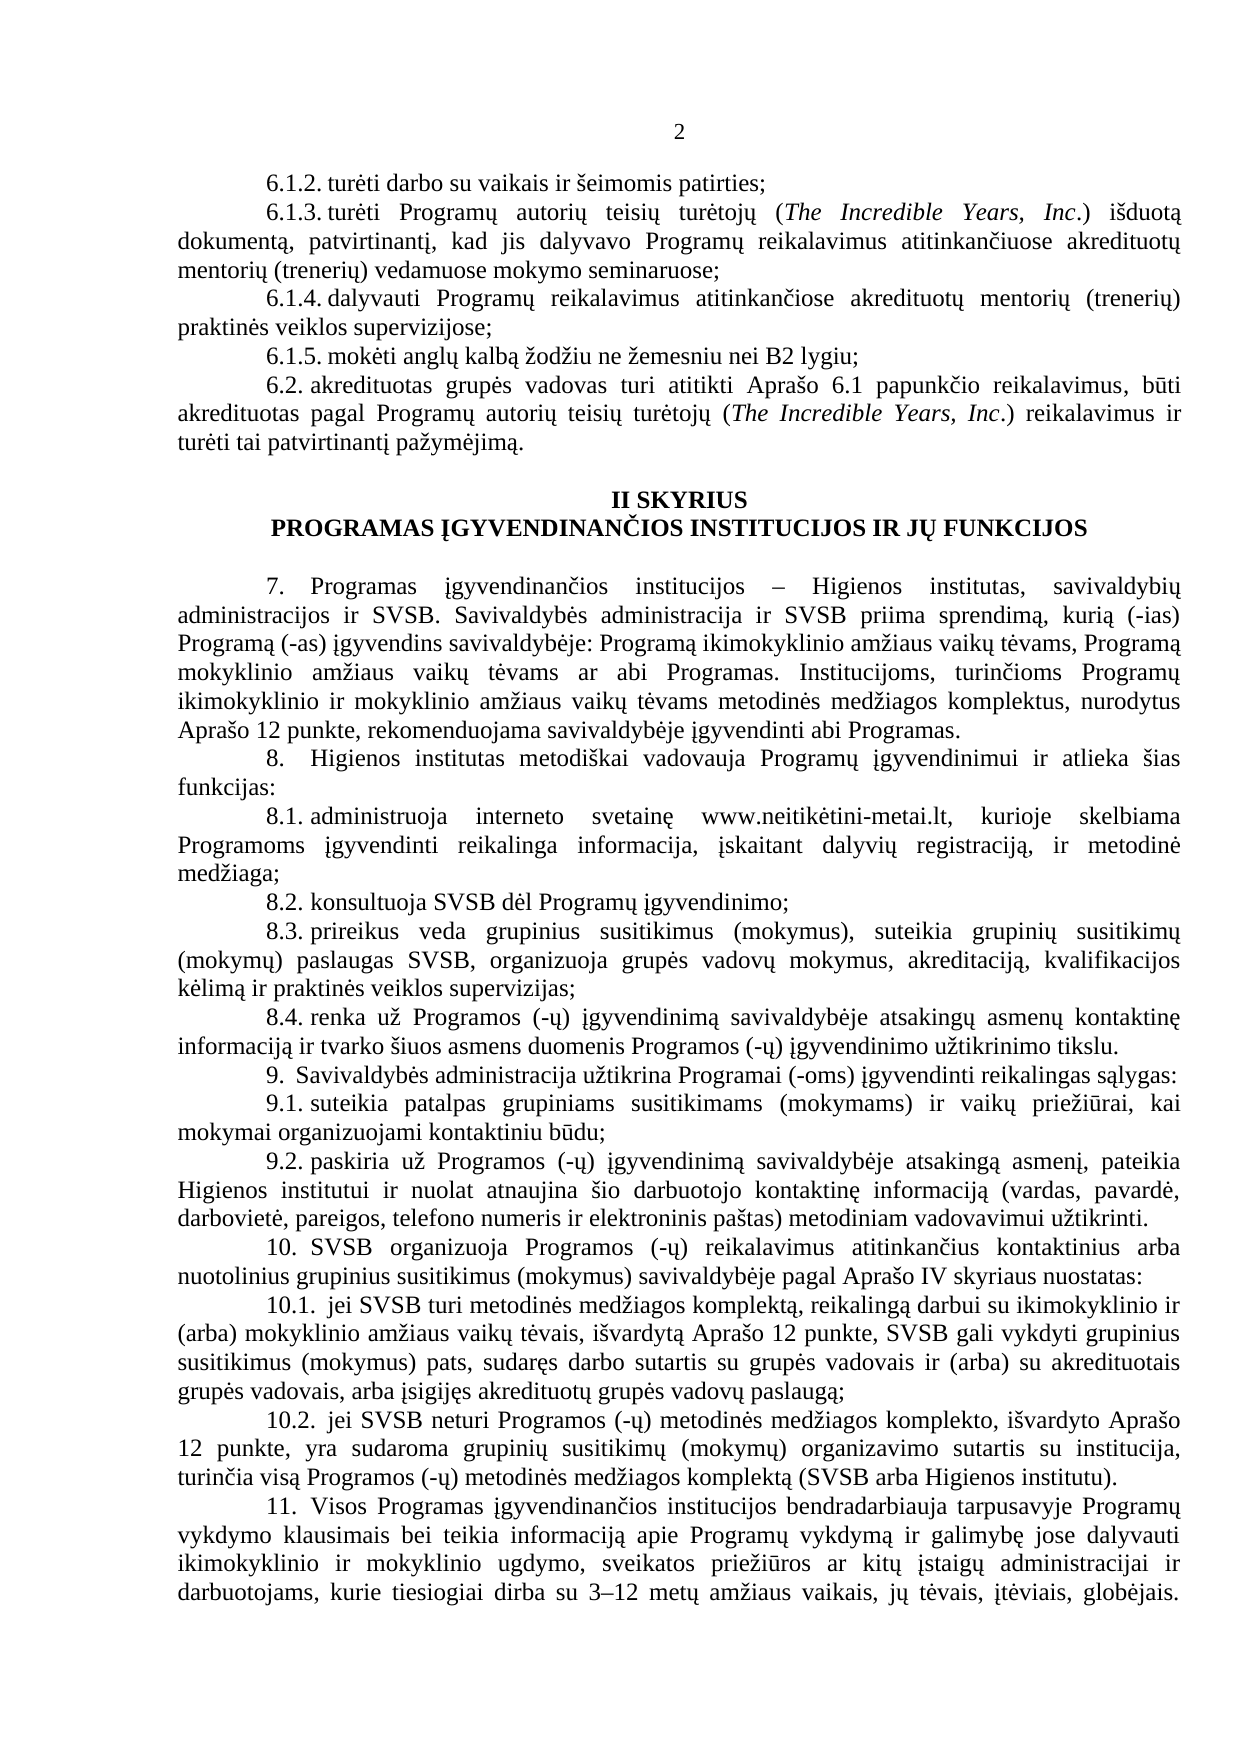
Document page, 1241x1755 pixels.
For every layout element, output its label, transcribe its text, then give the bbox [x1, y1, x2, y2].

text 9.2. paskiria už Programos (-ų) įgyvendinimą savivaldybėje atsakingą asmenį, pateikia Higienos institutui ir nuolat atnaujina šio darbuotojo kontaktinę informaciją (vardas, pavardė, darbovietė, pareigos, telefono numeris ir elektroninis paštas) metodiniam vadovavimui užtikrinti. [177, 1146, 1181, 1232]
text 6.2. akredituotas grupės vadovas turi atitikti Aprašo 6.1 papunkčio reikalavimus, būti akredituotas pagal Programų autorių teisių turėtojų (The Incredible Years, Inc.) reikalavimus ir turėti tai patvirtinantį pažymėjimą. [177, 370, 1181, 456]
text 6.1.5. mokėti anglų kalbą žodžiu ne žemesniu nei B2 lygiu; [177, 341, 1181, 370]
text 10.2. jei SVSB neturi Programos (-ų) metodinės medžiagos komplekto, išvardyto Aprašo 12 punkte, yra sudaroma grupinių susitikimų (mokymų) organizavimo sutartis su institucija, turinčia visą Programos (-ų) metodinės medžiagos komplektą (SVSB arba Higienos institutu). [177, 1405, 1181, 1491]
text 10. SVSB organizuoja Programos (-ų) reikalavimus atitinkančius kontaktinius arba nuotolinius grupinius susitikimus (mokymus) savivaldybėje pagal Aprašo IV skyriaus nuostatas: [177, 1232, 1181, 1290]
text 8.2. konsultuoja SVSB dėl Programų įgyvendinimo; [177, 887, 1181, 916]
text 11. Visos Programas įgyvendinančios institucijos bendradarbiauja tarpusavyje Programų vykdymo klausimais bei teikia informaciją apie Programų vykdymą ir galimybę jose dalyvauti ikimokyklinio ir mokyklinio ugdymo, sveikatos priežiūros ar kitų įstaigų administracijai ir darbuotojams, kurie tiesiogiai dirba su 3–12 metų amžiaus vaikais, jų tėvais, įtėviais, globėjais. [177, 1491, 1181, 1606]
text 8. Higienos institutas metodiškai vadovauja Programų įgyvendinimui ir atlieka šias funkcijas: [177, 743, 1181, 801]
text 6.1.2. turėti darbo su vaikais ir šeimomis patirties; [177, 168, 1181, 197]
text 6.1.3. turėti Programų autorių teisių turėtojų (The Incredible Years, Inc.) išduotą dokumentą, patvirtinantį, kad jis dalyvavo Programų reikalavimus atitinkančiuose akredituotų mentorių (trenerių) vedamuose mokymo seminaruose; [177, 197, 1181, 283]
text II SKYRIUS [177, 485, 1181, 513]
text 6.1.4. dalyvauti Programų reikalavimus atitinkančiose akredituotų mentorių (trenerių) praktinės veiklos supervizijose; [177, 283, 1181, 341]
text 10.1. jei SVSB turi metodinės medžiagos komplektą, reikalingą darbui su ikimokyklinio ir (arba) mokyklinio amžiaus vaikų tėvais, išvardytą Aprašo 12 punkte, SVSB gali vykdyti grupinius susitikimus (mokymus) pats, sudaręs darbo sutartis su grupės vadovais ir (arba) su akredituotais grupės vadovais, arba įsigijęs akredituotų grupės vadovų paslaugą; [177, 1290, 1181, 1405]
text 7. Programas įgyvendinančios institucijos – Higienos institutas, savivaldybių administracijos ir SVSB. Savivaldybės administracija ir SVSB priima sprendimą, kurią (-ias) Programą (-as) įgyvendins savivaldybėje: Programą ikimokyklinio amžiaus vaikų tėvams, Programą mokyklinio amžiaus vaikų tėvams ar abi Programas. Institucijoms, turinčioms Programų ikimokyklinio ir mokyklinio amžiaus vaikų tėvams metodinės medžiagos komplektus, nurodytus Aprašo 12 punkte, rekomenduojama savivaldybėje įgyvendinti abi Programas. [177, 571, 1181, 743]
text 8.1. administruoja interneto svetainę www.neitikėtini-metai.lt, kurioje skelbiama Programoms įgyvendinti reikalinga informacija, įskaitant dalyvių registraciją, ir metodinė medžiaga; [177, 801, 1181, 887]
text 8.4. renka už Programos (-ų) įgyvendinimą savivaldybėje atsakingų asmenų kontaktinę informaciją ir tvarko šiuos asmens duomenis Programos (-ų) įgyvendinimo užtikrinimo tikslu. [177, 1002, 1181, 1060]
text 9. Savivaldybės administracija užtikrina Programai (-oms) įgyvendinti reikalingas sąlygas: [177, 1060, 1181, 1088]
text 8.3. prireikus veda grupinius susitikimus (mokymus), suteikia grupinių susitikimų (mokymų) paslaugas SVSB, organizuoja grupės vadovų mokymus, akreditaciją, kvalifikacijos kėlimą ir praktinės veiklos supervizijas; [177, 916, 1181, 1002]
text PROGRAMAS ĮGYVENDINANČIOS INSTITUCIJOS IR JŲ FUNKCIJOS [177, 513, 1181, 542]
text 9.1. suteikia patalpas grupiniams susitikimams (mokymams) ir vaikų priežiūrai, kai mokymai organizuojami kontaktiniu būdu; [177, 1088, 1181, 1146]
